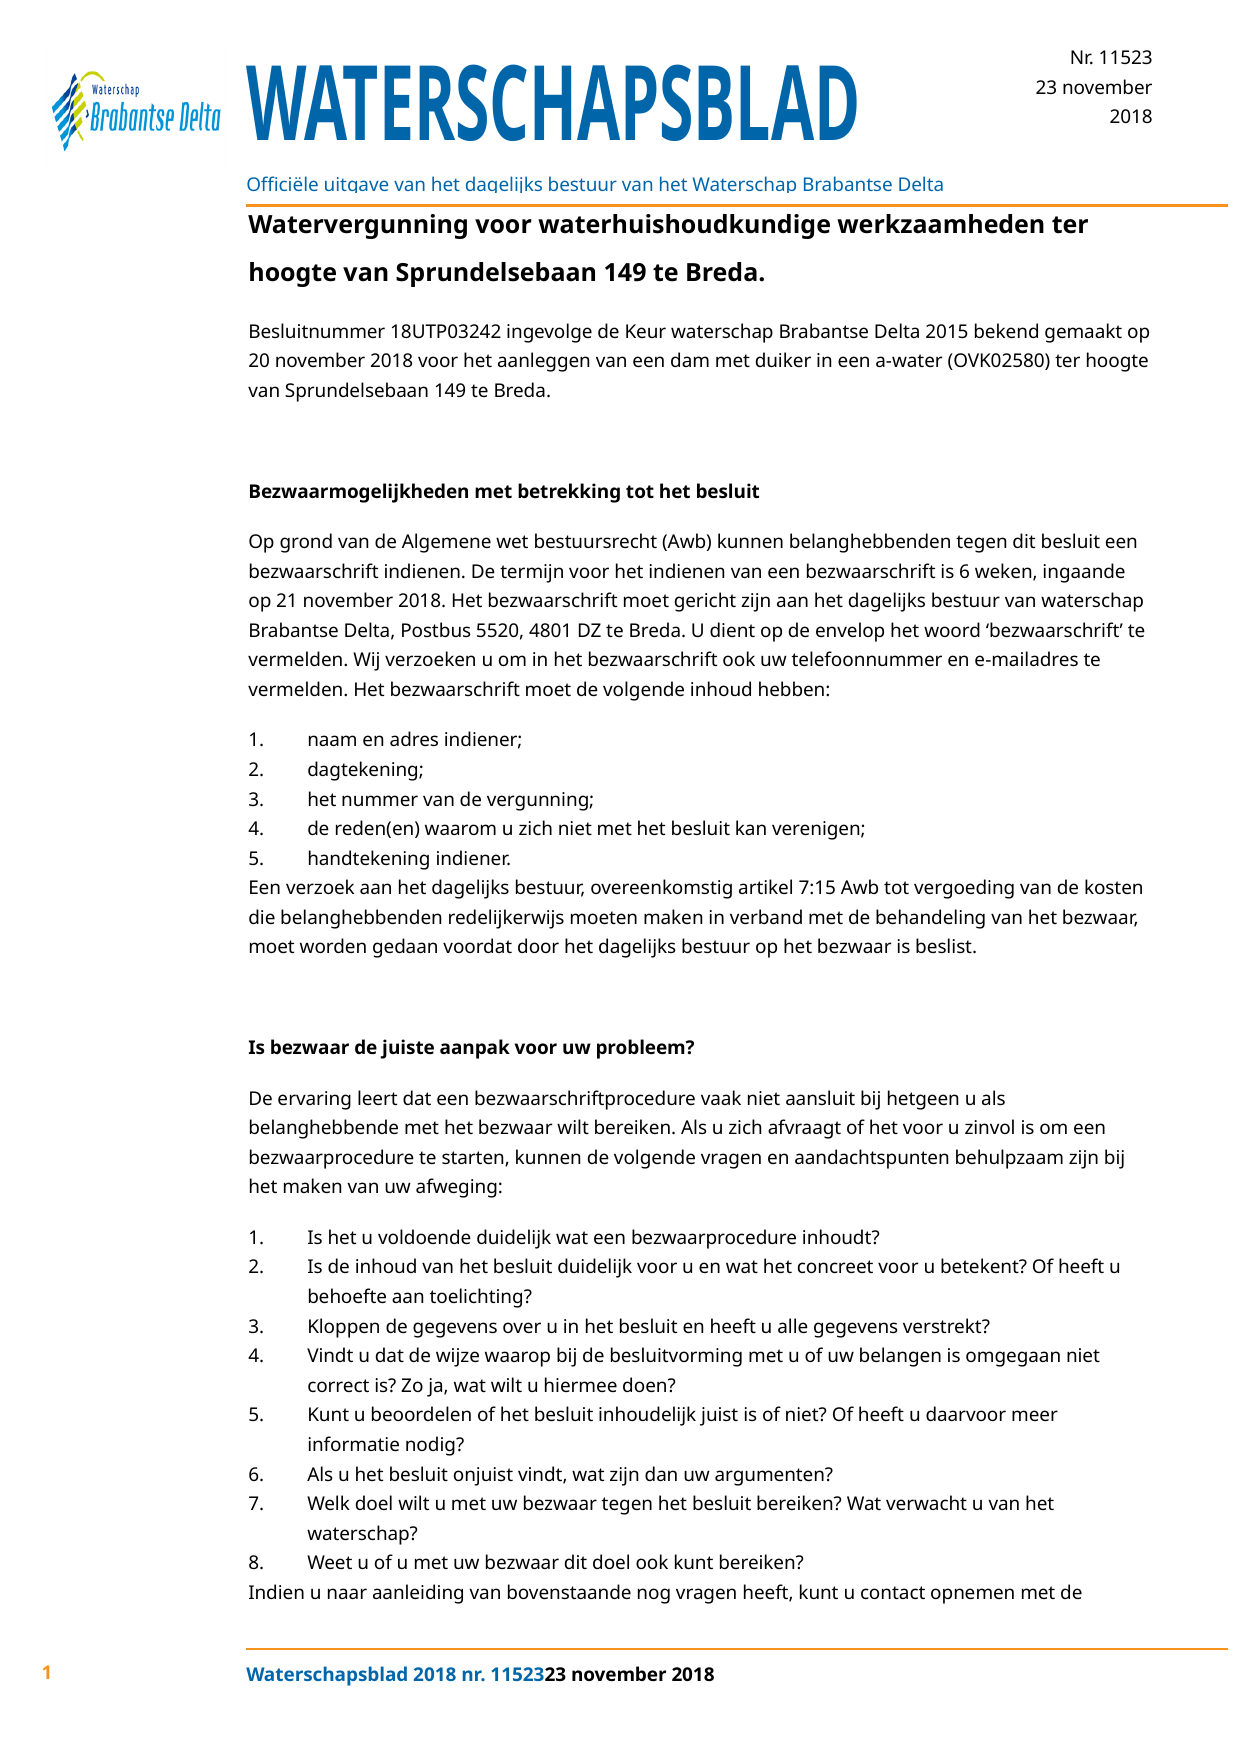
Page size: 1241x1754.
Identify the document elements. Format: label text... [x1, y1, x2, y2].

text Besluitnummer 18UTP03242 ingevolge de Keur waterschap Brabantse Delta 2015 bekend gemaakt op 20 november 2018 voor het aanleggen van een dam met duiker in een a-water (OVK02580) ter hoogte van Sprundelsebaan 149 te Breda. [248, 318, 1152, 403]
text Bezwaarmogelijkheden met betrekking tot het besluit [248, 478, 1152, 504]
list Welk doel wilt u met uw bezwaar tegen het besluit bereiken? Wat verwacht u van het waterschap? [248, 1490, 1152, 1546]
picture [41, 47, 231, 172]
text Op grond van de Algemene wet bestuursrecht (Awb) kunnen belanghebbenden tegen dit besluit een bezwaarschrift indienen. De termijn voor het indienen van een bezwaarschrift is 6 weken, ingaande op 21 november 2018. Het bezwaarschrift moet gericht zijn aan het dagelijks bestuur van waterschap Brabantse Delta, Postbus 5520, 4801 DZ te Breda. U dient op de envelop het woord ‘bezwaarschrift’ te vermelden. Wij verzoeken u om in het bezwaarschrift ook uw telefoonnummer en e‑mailadres te vermelden. Het bezwaarschrift moet de volgende inhoud hebben: [248, 528, 1152, 702]
list Kunt u beoordelen of het besluit inhoudelijk juist is of niet? Of heeft u daarvoor meer informatie nodig? [248, 1402, 1152, 1457]
text Een verzoek aan het dagelijks bestuur, overeenkomstig artikel 7:15 Awb tot vergoeding van de kosten die belanghebbenden redelijkerwijs moeten maken in verband met de behandeling van het bezwaar, moet worden gedaan voordat door het dagelijks bestuur op het bezwaar is beslist. [248, 874, 1152, 959]
list handtekening indiener. [248, 845, 1152, 871]
list Als u het besluit onjuist vindt, wat zijn dan uw argumenten? [248, 1461, 1152, 1487]
list Weet u of u met uw bezwaar dit doel ook kunt bereiken? [248, 1549, 1152, 1575]
text Indien u naar aanleiding van bovenstaande nog vragen heeft, kunt u contact opnemen met de [248, 1579, 1152, 1605]
list de reden(en) waarom u zich niet met het besluit kan verenigen; [248, 815, 1152, 841]
list het nummer van de vergunning; [248, 786, 1152, 812]
list dagtekening; [248, 756, 1152, 782]
text Watervergunning voor waterhuishoudkundige werkzaamheden ter hoogte van Sprundelsebaan 149 te Breda. [248, 207, 1152, 288]
list Is de inhoud van het besluit duidelijk voor u en wat het concreet voor u betekent? Of heeft u behoefte aan toelichting? [248, 1254, 1152, 1309]
list naam en adres indiener; [248, 727, 1152, 752]
list Vindt u dat de wijze waarop bij de besluitvorming met u of uw belangen is omgegaan niet correct is? Zo ja, wat wilt u hiermee doen? [248, 1342, 1152, 1398]
text De ervaring leert dat een bezwaarschriftprocedure vaak niet aansluit bij hetgeen u als belanghebbende met het bezwaar wilt bereiken. Als u zich afvraagt of het voor u zinvol is om een bezwaarprocedure te starten, kunnen de volgende vragen en aandachtspunten behulpzaam zijn bij het maken van uw afweging: [248, 1085, 1152, 1199]
text Is bezwaar de juiste aanpak voor uw probleem? [248, 1034, 1152, 1060]
list Is het u voldoende duidelijk wat een bezwaarprocedure inhoudt? [248, 1224, 1152, 1250]
list Kloppen de gegevens over u in het besluit en heeft u alle gegevens verstrekt? [248, 1313, 1152, 1339]
